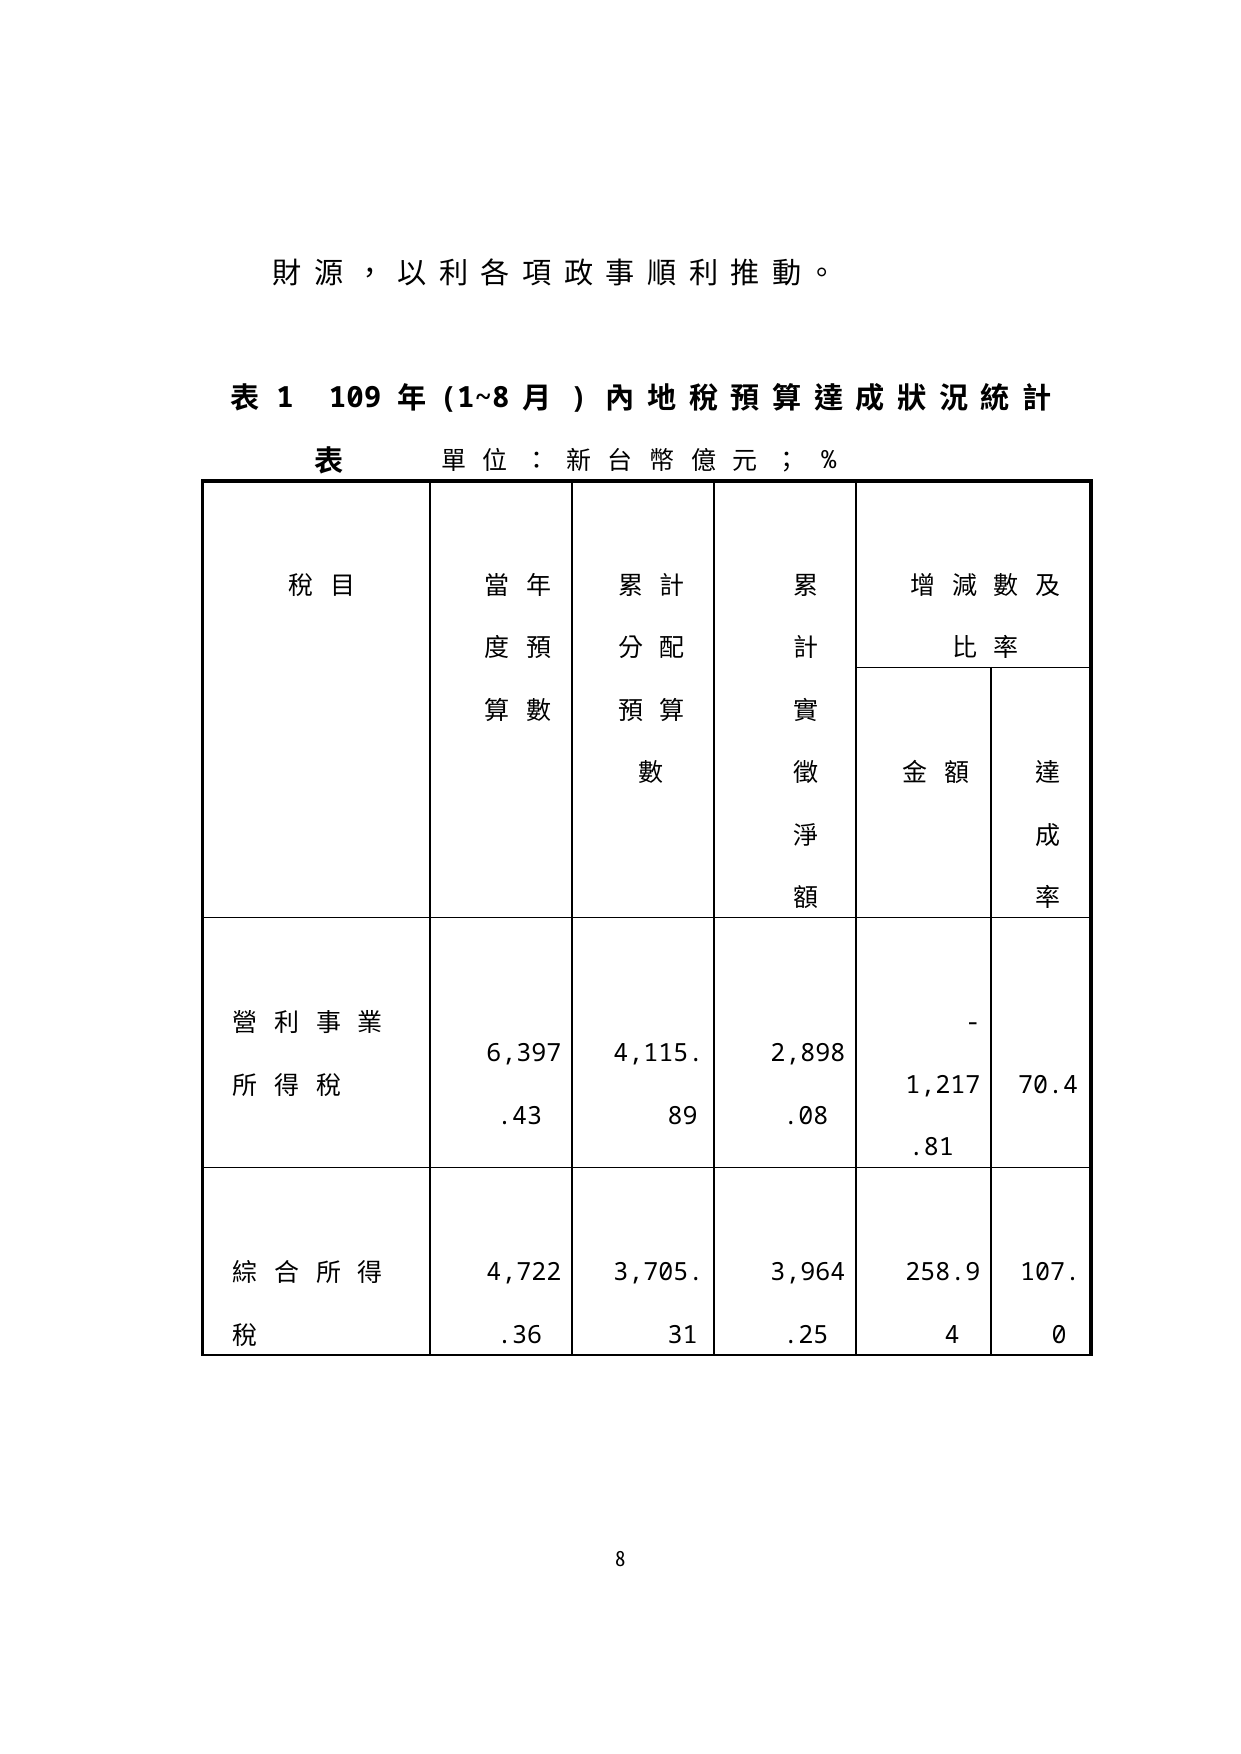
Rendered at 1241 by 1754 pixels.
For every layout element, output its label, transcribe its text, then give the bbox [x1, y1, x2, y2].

table_cell 70.4 [992, 918, 1089, 1167]
table_cell 綜合所得稅 [204, 1168, 429, 1354]
table_cell 2,898.08 [715, 918, 855, 1167]
table_cell 3,705.31 [573, 1168, 713, 1354]
table_cell 107.0 [992, 1168, 1089, 1354]
table_cell 4,115.89 [573, 918, 713, 1167]
table_cell 6,397.43 [431, 918, 571, 1167]
text 表1 109年(1~8月)內地稅預算達成狀況統計表 單位：新台幣億元；% [188, 354, 1058, 479]
table_cell -1,217.81 [857, 918, 990, 1167]
text 財源，以利各項政事順利推動。 [242, 229, 1058, 292]
table_cell 4,722.36 [431, 1168, 571, 1354]
table_cell 3,964.25 [715, 1168, 855, 1354]
table_cell 258.94 [857, 1168, 990, 1354]
table_header 當年度預算數 [431, 483, 571, 917]
table_header 累計分配預算數 [573, 483, 713, 917]
table_header 增減數及比率 [857, 483, 1089, 667]
table_cell 營利事業所得稅 [204, 918, 429, 1167]
table_cell 金額 [857, 668, 990, 917]
table_cell 達成率 [992, 668, 1089, 917]
table_header 累計實徵淨額 [715, 483, 855, 917]
table_header 稅目 [204, 483, 429, 917]
